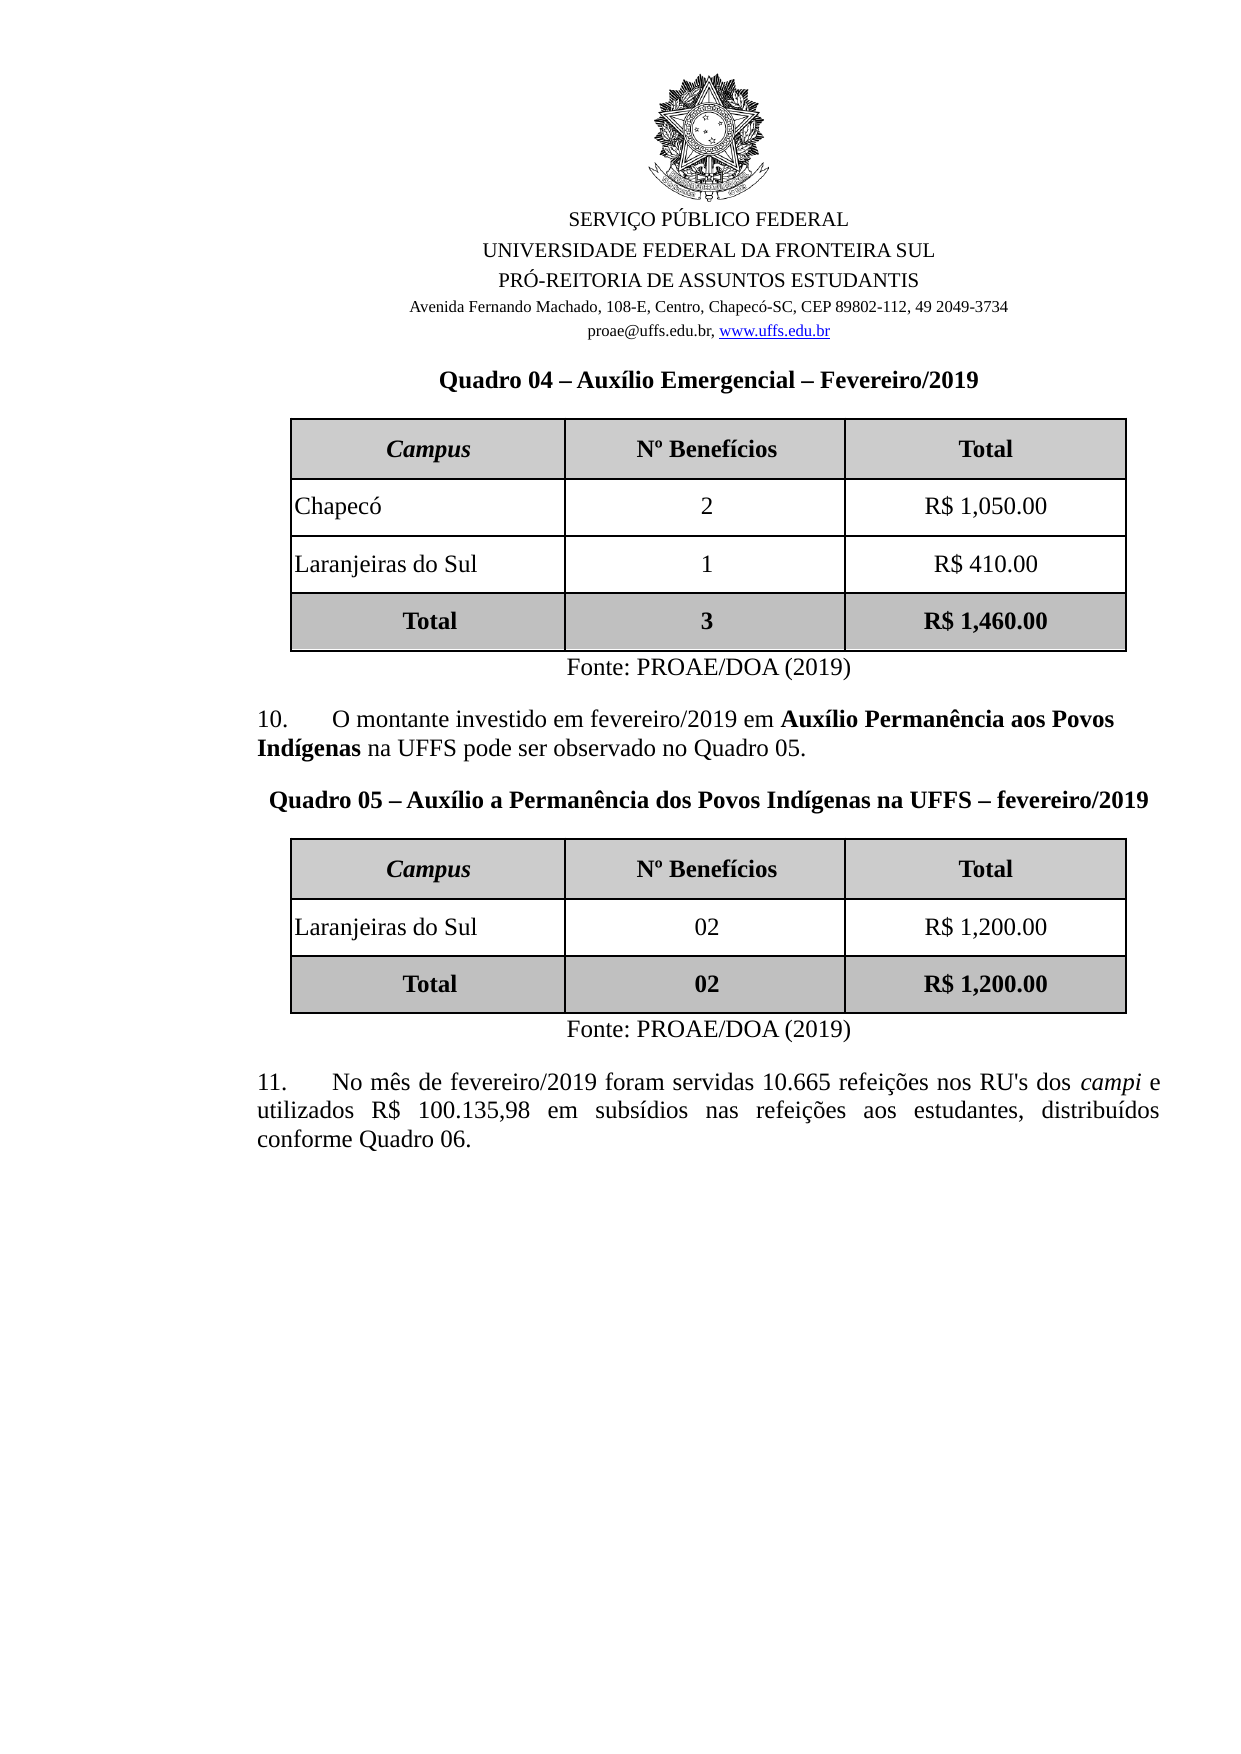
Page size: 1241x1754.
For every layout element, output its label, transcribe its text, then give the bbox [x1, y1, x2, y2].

table_header Total [846, 420, 1125, 478]
table_header Nº Benefícios [566, 420, 844, 478]
table_header Total [846, 840, 1125, 898]
table_cell R$ 1.200,00 [846, 957, 1125, 1012]
table_cell Total [292, 957, 564, 1012]
table_cell Laranjeiras do Sul [292, 537, 564, 592]
text 10. O montante investido em fevereiro/2019 em Auxílio Permanência aos Povos Indígenas na UFFS pode ser observado no Quadro 05. [257, 704, 1161, 761]
text Fonte: PROAE/DOA (2019) [257, 652, 1161, 680]
table_cell Laranjeiras do Sul [292, 900, 564, 955]
text Fonte: PROAE/DOA (2019) [257, 1014, 1161, 1043]
table_header Nº Benefícios [566, 840, 844, 898]
table_cell 02 [566, 957, 844, 1012]
text Quadro 04 – Auxílio Emergencial – Fevereiro/2019 [257, 365, 1161, 394]
table_cell Total [292, 594, 564, 649]
table_cell R$ 1.460,00 [846, 594, 1125, 649]
table_header Campus [292, 840, 564, 898]
table_cell 2 [566, 480, 844, 535]
table_cell 1 [566, 537, 844, 592]
table_cell R$ 1.200,00 [846, 900, 1125, 955]
text 11. No mês de fevereiro/2019 foram servidas 10.665 refeições nos RU's dos campi e utilizados R$ 100.135,98 em subsídios nas refeições aos estudantes, distribuídos conforme Quadro 06. [257, 1067, 1161, 1153]
table_cell 3 [566, 594, 844, 649]
table_cell Chapecó [292, 480, 564, 535]
table_cell R$ 1.050,00 [846, 480, 1125, 535]
table_cell 02 [566, 900, 844, 955]
text Quadro 05 – Auxílio a Permanência dos Povos Indígenas na UFFS – fevereiro/2019 [257, 785, 1161, 814]
table_header Campus [292, 420, 564, 478]
table_cell R$ 410,00 [846, 537, 1125, 592]
